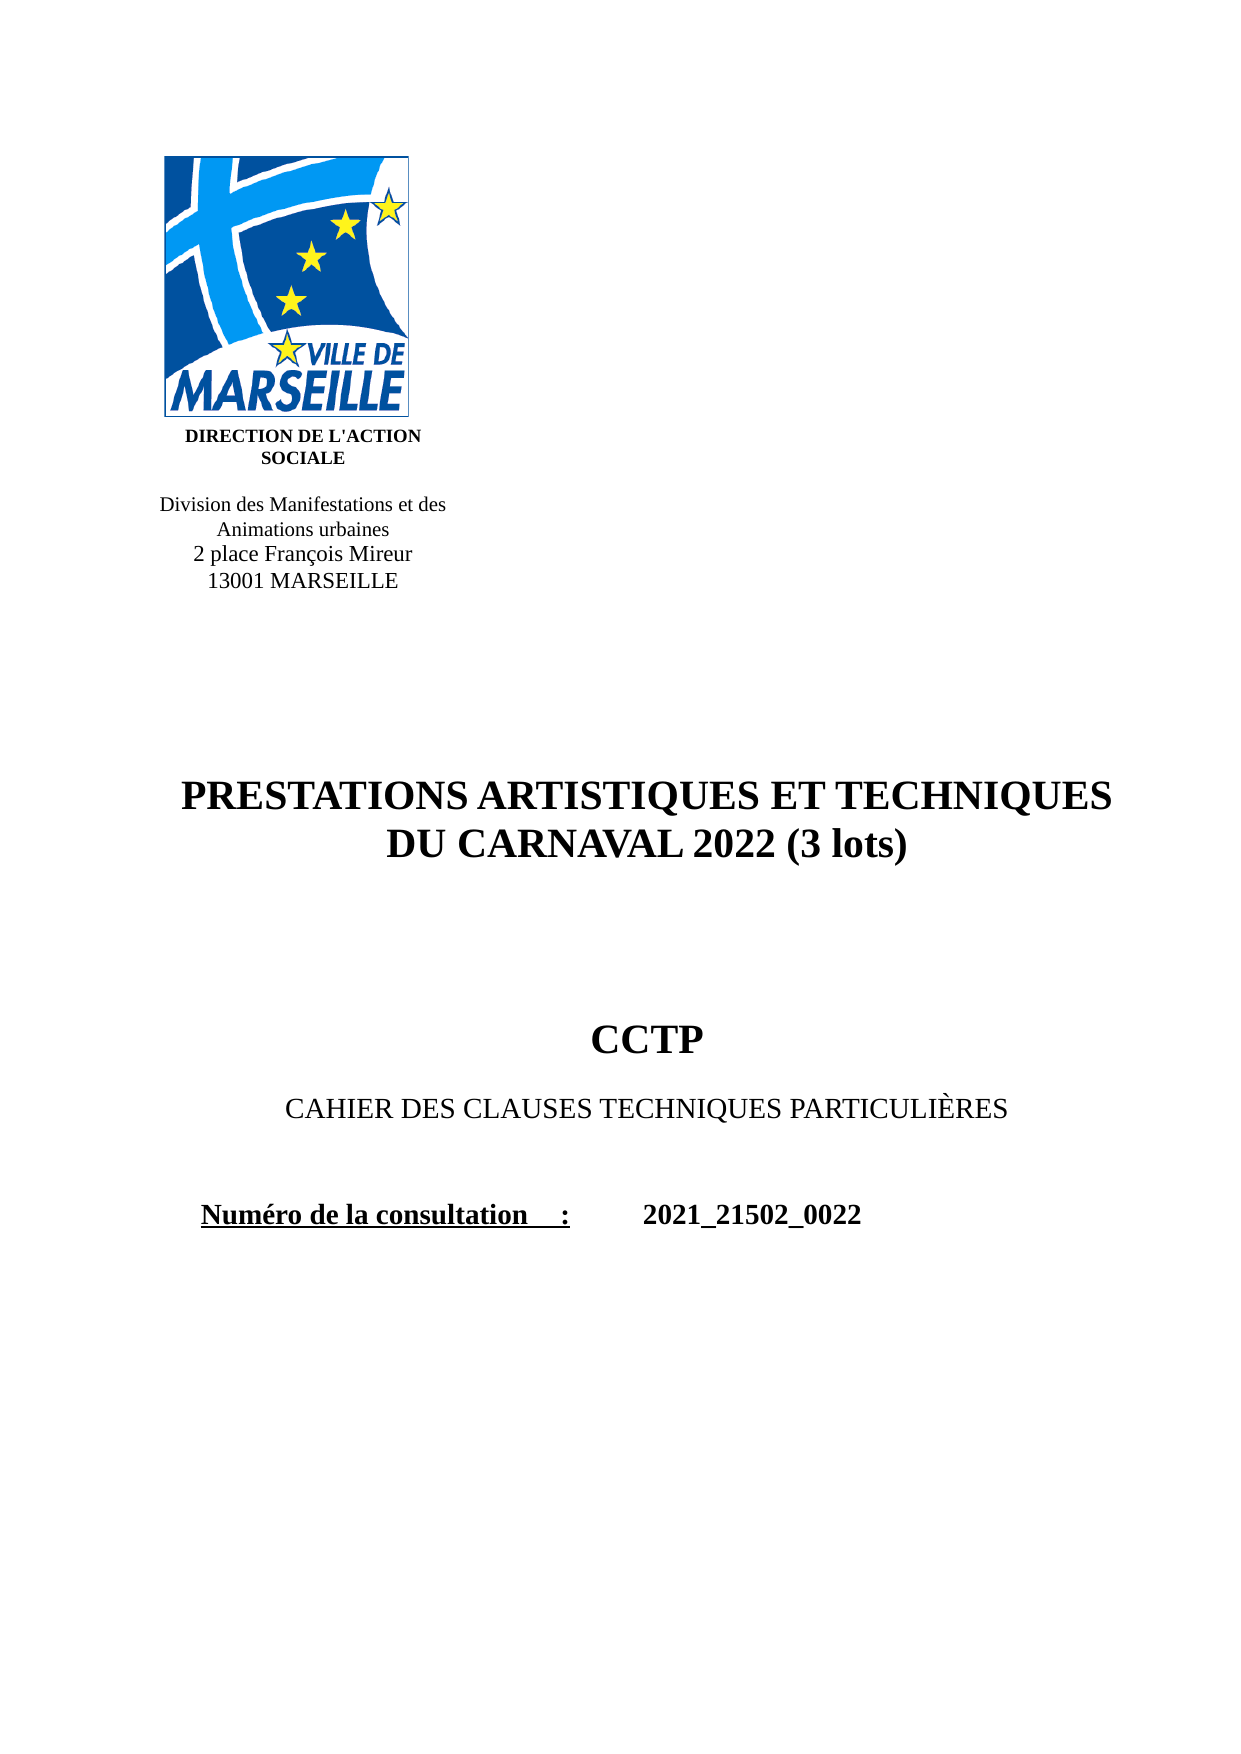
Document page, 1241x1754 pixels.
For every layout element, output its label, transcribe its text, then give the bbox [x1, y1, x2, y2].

table_cell [140, 593, 465, 622]
text CCTP [148, 1015, 1146, 1063]
text CAHIER DES CLAUSES TECHNIQUES PARTICULIÈRES [148, 1092, 1146, 1125]
text Numéro de la consultation : 2021_21502_0022 [201, 1197, 1146, 1231]
picture [164, 156, 409, 417]
table_header DIRECTION DE L'ACTION SOCIALE Division des Manifestations et des Animations urbaines 2 place François Mireur 13001 MARSEILLE [140, 148, 465, 593]
text PRESTATIONS ARTISTIQUES ET TECHNIQUES DU CARNAVAL 2022 (3 lots) [148, 771, 1146, 866]
